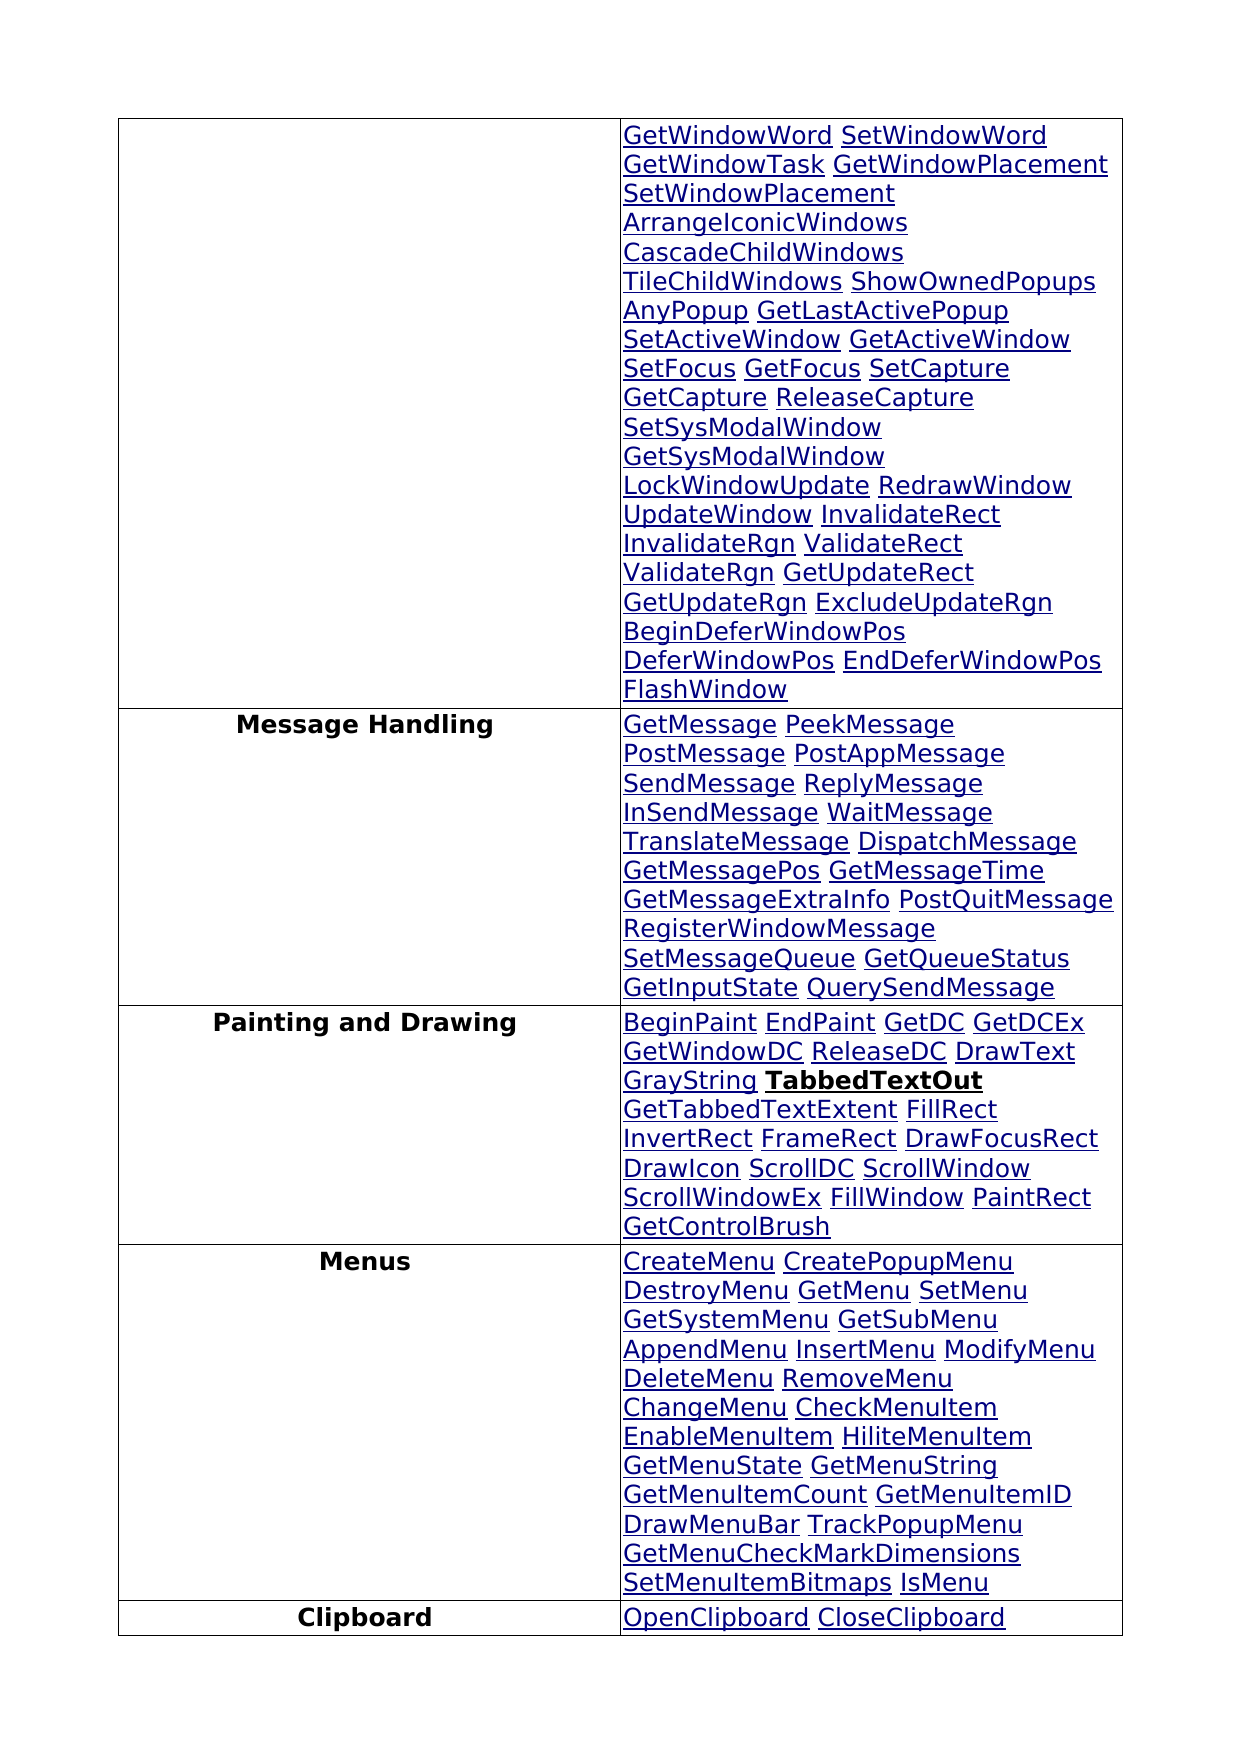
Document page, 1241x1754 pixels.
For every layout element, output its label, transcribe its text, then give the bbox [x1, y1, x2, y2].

table_cell GetWindowWord SetWindowWord GetWindowTask GetWindowPlacement SetWindowPlacement ArrangeIconicWindows CascadeChildWindows TileChildWindows ShowOwnedPopups AnyPopup GetLastActivePopup SetActiveWindow GetActiveWindow SetFocus GetFocus SetCapture GetCapture ReleaseCapture SetSysModalWindow GetSysModalWindow LockWindowUpdate RedrawWindow UpdateWindow InvalidateRect InvalidateRgn ValidateRect ValidateRgn GetUpdateRect GetUpdateRgn ExcludeUpdateRgn BeginDeferWindowPos DeferWindowPos EndDeferWindowPos FlashWindow [621, 119, 1122, 707]
table_cell CreateMenu CreatePopupMenu DestroyMenu GetMenu SetMenu GetSystemMenu GetSubMenu AppendMenu InsertMenu ModifyMenu DeleteMenu RemoveMenu ChangeMenu CheckMenuItem EnableMenuItem HiliteMenuItem GetMenuState GetMenuString GetMenuItemCount GetMenuItemID DrawMenuBar TrackPopupMenu GetMenuCheckMarkDimensions SetMenuItemBitmaps IsMenu [621, 1245, 1122, 1600]
table_cell [119, 119, 620, 707]
table_cell BeginPaint EndPaint GetDC GetDCEx GetWindowDC ReleaseDC DrawText GrayString TabbedTextOut GetTabbedTextExtent FillRect InvertRect FrameRect DrawFocusRect DrawIcon ScrollDC ScrollWindow ScrollWindowEx FillWindow PaintRect GetControlBrush [621, 1006, 1122, 1244]
table_cell Message Handling [119, 709, 620, 1005]
table_cell Painting and Drawing [119, 1006, 620, 1244]
table_cell GetMessage PeekMessage PostMessage PostAppMessage SendMessage ReplyMessage InSendMessage WaitMessage TranslateMessage DispatchMessage GetMessagePos GetMessageTime GetMessageExtraInfo PostQuitMessage RegisterWindowMessage SetMessageQueue GetQueueStatus GetInputState QuerySendMessage [621, 709, 1122, 1005]
table_cell Clipboard [119, 1601, 620, 1635]
table_cell Menus [119, 1245, 620, 1600]
table_cell OpenClipboard CloseClipboard [621, 1601, 1122, 1635]
